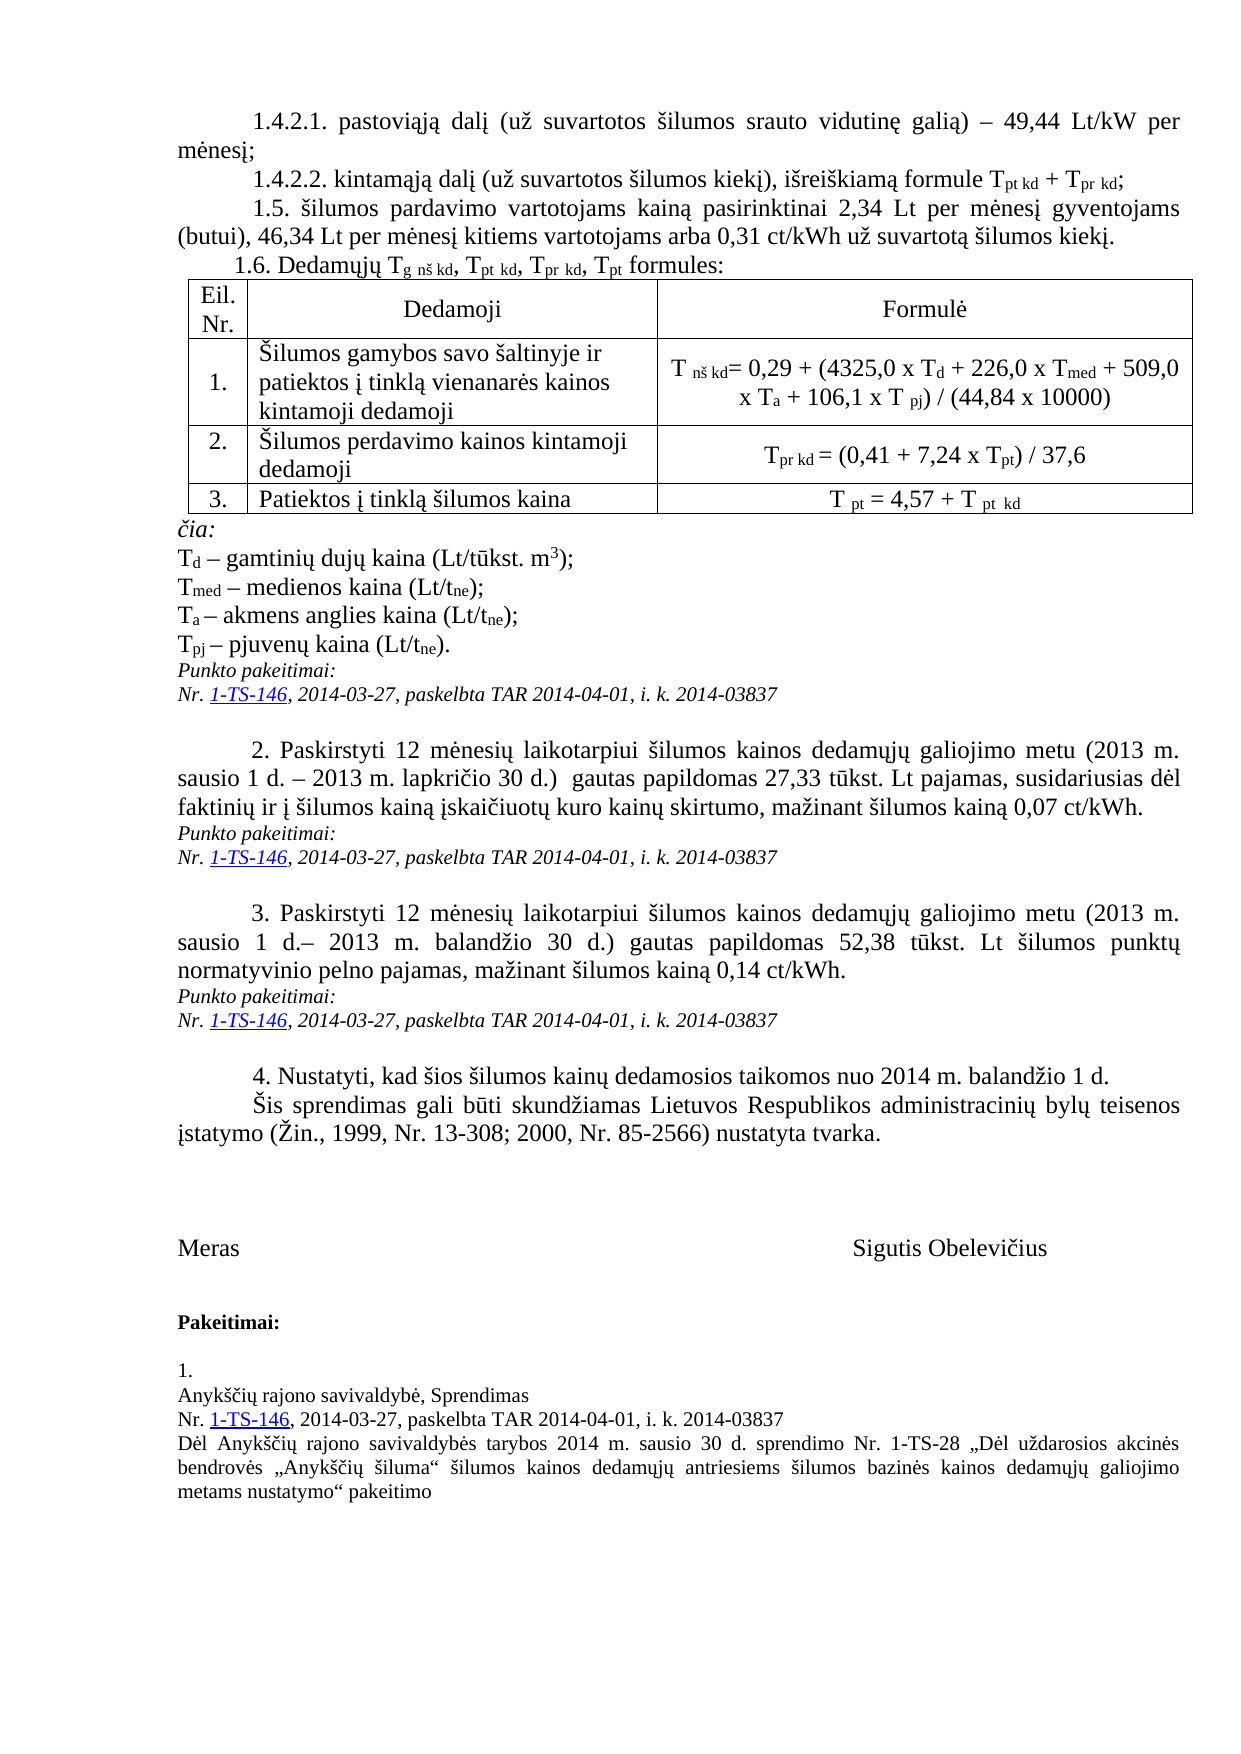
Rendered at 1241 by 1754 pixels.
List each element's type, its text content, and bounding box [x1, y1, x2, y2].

table_cell T nš kd= 0,29 + (4325,0 x Td + 226,0 x Tmed + 509,0 x Ta + 106,1 x T pj) / (44,84 x 10000) [658, 339, 1192, 425]
text Nr. 1-TS-146, 2014-03-27, paskelbta TAR 2014-04-01, i. k. 2014-03837 [177, 1008, 1181, 1032]
text Dėl Anykščių rajono savivaldybės tarybos 2014 m. sausio 30 d. sprendimo Nr. 1-TS-28 „Dėl uždarosios akcinės bendrovės „Anykščių šiluma“ šilumos kainos dedamųjų antriesiems šilumos bazinės kainos dedamųjų galiojimo metams nustatymo“ pakeitimo [177, 1431, 1181, 1503]
table_cell Šilumos gamybos savo šaltinyje ir patiektos į tinklą vienanarės kainos kintamoji dedamoji [248, 339, 657, 425]
table_cell 2. [189, 426, 247, 483]
text 1. [177, 1358, 1181, 1382]
text čia: [177, 514, 1181, 543]
text Ta – akmens anglies kaina (Lt/tne); [177, 600, 1181, 629]
table_header Formulė [658, 280, 1192, 337]
text Nr. 1-TS-146, 2014-03-27, paskelbta TAR 2014-04-01, i. k. 2014-03837 [177, 845, 1181, 869]
text Šis sprendimas gali būti skundžiamas Lietuvos Respublikos administracinių bylų teisenos įstatymo (Žin., 1999, Nr. 13-308; 2000, Nr. 85-2566) nustatyta tvarka. [177, 1090, 1181, 1147]
text Nr. 1-TS-146, 2014-03-27, paskelbta TAR 2014-04-01, i. k. 2014-03837 [177, 1407, 1181, 1431]
text Pakeitimai: [177, 1310, 1181, 1334]
text 1.4.2.1. pastoviąją dalį (už suvartotos šilumos srauto vidutinę galią) – 49,44 Lt/kW per mėnesį; [177, 106, 1181, 164]
text 1.6. Dedamųjų Tg nš kd, Tpt kd, Tpr kd, Tpt formules: [233, 250, 1181, 279]
table_cell Patiektos į tinklą šilumos kaina [248, 484, 657, 513]
table_cell 3. [189, 484, 247, 513]
table_header Eil. Nr. [189, 280, 247, 337]
text 1.5. šilumos pardavimo vartotojams kainą pasirinktinai 2,34 Lt per mėnesį gyventojams (butui), 46,34 Lt per mėnesį kitiems vartotojams arba 0,31 ct/kWh už suvartotą šilumos kiekį. [177, 193, 1181, 250]
text Punkto pakeitimai: [177, 984, 1181, 1008]
text Tpj – pjuvenų kaina (Lt/tne). [177, 629, 1181, 658]
text Anykščių rajono savivaldybė, Sprendimas [177, 1382, 1181, 1407]
table_header Dedamoji [248, 280, 657, 337]
text Nr. 1-TS-146, 2014-03-27, paskelbta TAR 2014-04-01, i. k. 2014-03837 [177, 682, 1181, 706]
text 2. Paskirstyti 12 mėnesių laikotarpiui šilumos kainos dedamųjų galiojimo metu (2013 m. sausio 1 d. – 2013 m. lapkričio 30 d.) gautas papildomas 27,33 tūkst. Lt pajamas, susidariusias dėl faktinių ir į šilumos kainą įskaičiuotų kuro kainų skirtumo, mažinant šilumos kainą 0,07 ct/kWh. [177, 735, 1181, 821]
text Punkto pakeitimai: [177, 821, 1181, 845]
table_cell Tpr kd = (0,41 + 7,24 x Tpt) / 37,6 [658, 426, 1192, 483]
text 4. Nustatyti, kad šios šilumos kainų dedamosios taikomos nuo 2014 m. balandžio 1 d. [177, 1061, 1181, 1090]
text Punkto pakeitimai: [177, 658, 1181, 682]
text Td – gamtinių dujų kaina (Lt/tūkst. m3); [177, 543, 1181, 572]
text 3. Paskirstyti 12 mėnesių laikotarpiui šilumos kainos dedamųjų galiojimo metu (2013 m. sausio 1 d.– 2013 m. balandžio 30 d.) gautas papildomas 52,38 tūkst. Lt šilumos punktų normatyvinio pelno pajamas, mažinant šilumos kainą 0,14 ct/kWh. [177, 898, 1181, 984]
table_cell Šilumos perdavimo kainos kintamoji dedamoji [248, 426, 657, 483]
table_cell 1. [189, 339, 247, 425]
table_cell T pt = 4,57 + T pt kd [658, 484, 1192, 513]
text 1.4.2.2. kintamąją dalį (už suvartotos šilumos kiekį), išreiškiamą formule Tpt kd + Tpr kd; [177, 164, 1181, 193]
text Tmed – medienos kaina (Lt/tne); [177, 572, 1181, 600]
text Meras Sigutis Obelevičius [177, 1233, 1181, 1262]
